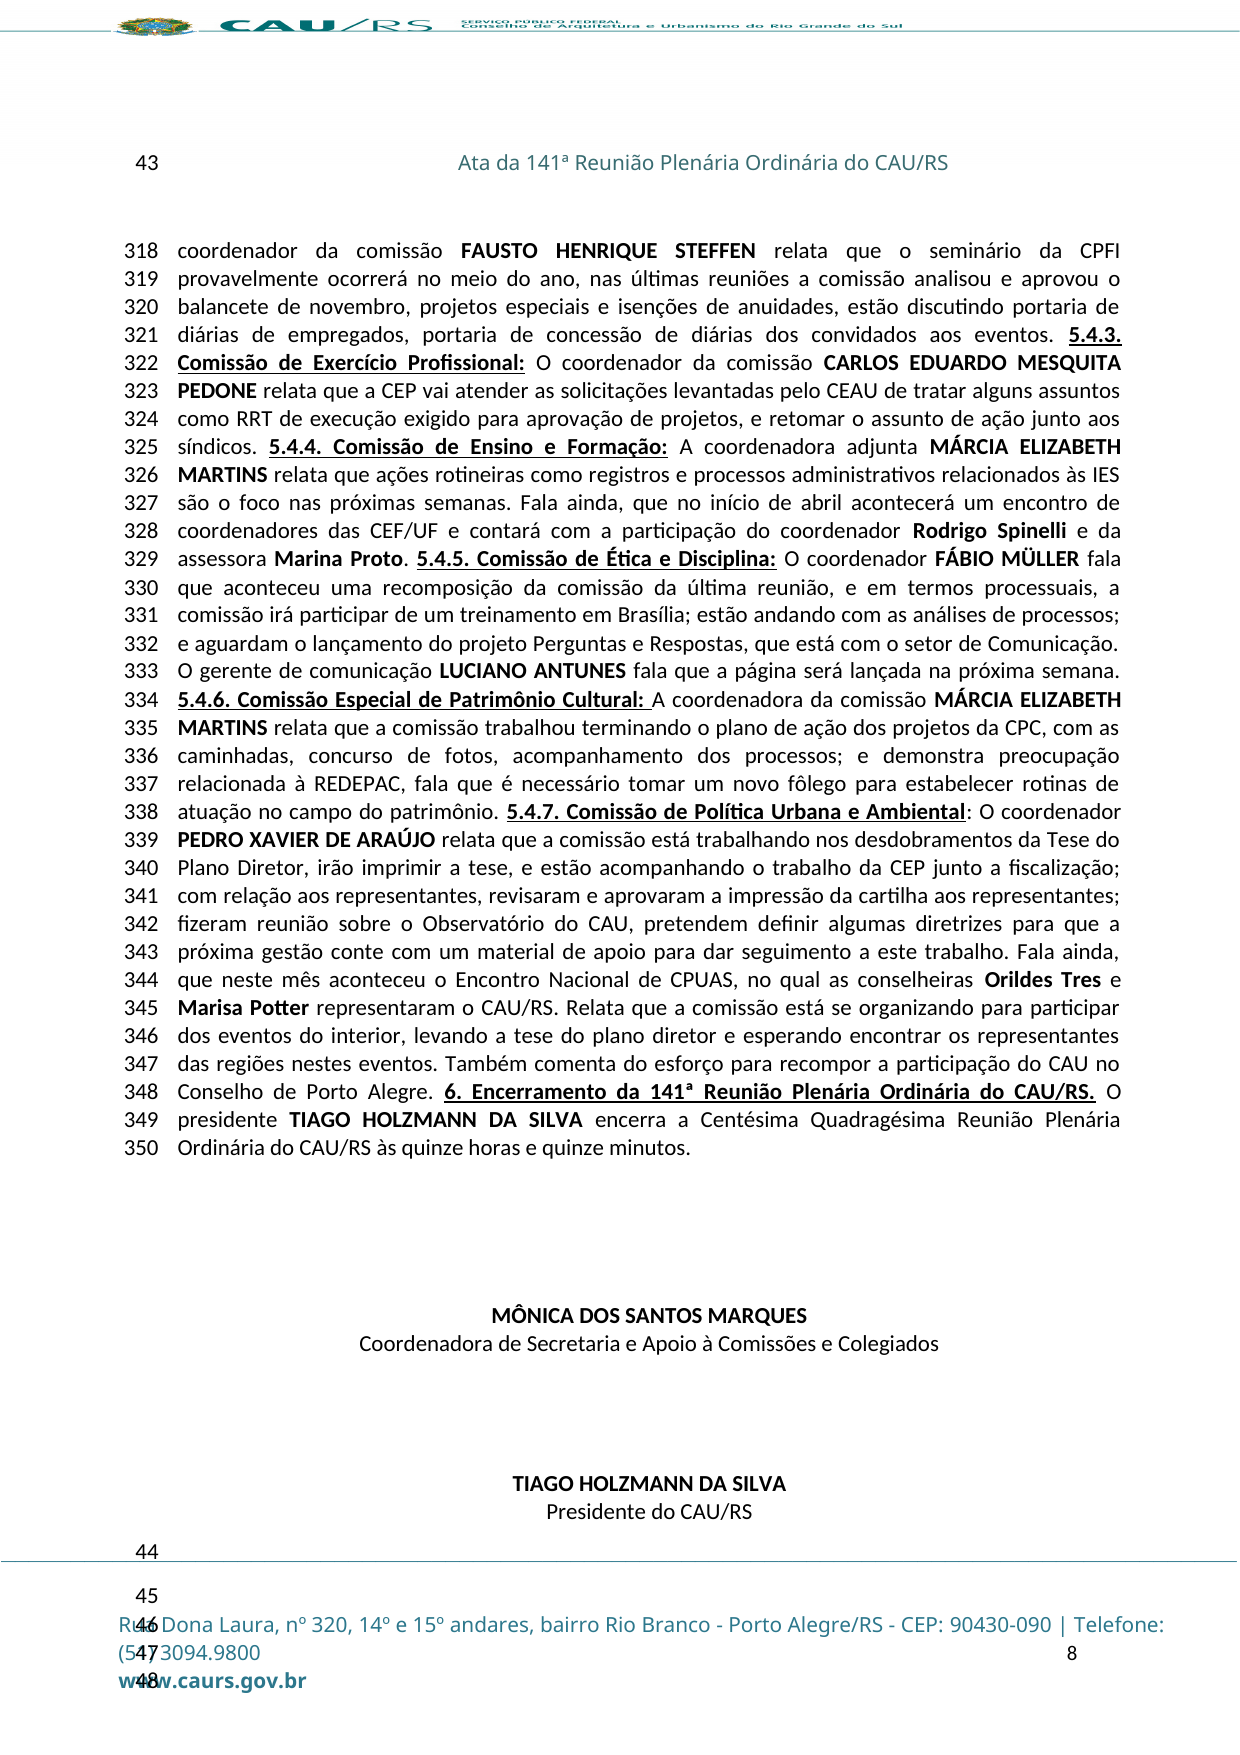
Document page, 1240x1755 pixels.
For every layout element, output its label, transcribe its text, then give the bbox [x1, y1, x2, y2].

text TIAGO HOLZMANN DA SILVA [177, 1469, 1121, 1497]
text coordenador da comissão FAUSTO HENRIQUE STEFFEN relata que o seminário da CPFI provavelmente ocorrerá no meio do ano, nas últimas reuniões a comissão analisou e aprovou o balancete de novembro, projetos especiais e isenções de anuidades, estão discutindo portaria de diárias de empregados, portaria de concessão de diárias dos convidados aos eventos. 5.4.3. Comissão de Exercício Profissional: O coordenador da comissão CARLOS EDUARDO MESQUITA PEDONE relata que a CEP vai atender as solicitações levantadas pelo CEAU de tratar alguns assuntos como RRT de execução exigido para aprovação de projetos, e retomar o assunto de ação junto aos síndicos. 5.4.4. Comissão de Ensino e Formação: A coordenadora adjunta MÁRCIA ELIZABETH MARTINS relata que ações rotineiras como registros e processos administrativos relacionados às IES são o foco nas próximas semanas. Fala ainda, que no início de abril acontecerá um encontro de coordenadores das CEF/UF e contará com a participação do coordenador Rodrigo Spinelli e da assessora Marina Proto. 5.4.5. Comissão de Ética e Disciplina: O coordenador FÁBIO MÜLLER fala que aconteceu uma recomposição da comissão da última reunião, e em termos processuais, a comissão irá participar de um treinamento em Brasília; estão andando com as análises de processos; e aguardam o lançamento do projeto Perguntas e Respostas, que está com o setor de Comunicação. O gerente de comunicação LUCIANO ANTUNES fala que a página será lançada na próxima semana. 5.4.6. Comissão Especial de Patrimônio Cultural: A coordenadora da comissão MÁRCIA ELIZABETH MARTINS relata que a comissão trabalhou terminando o plano de ação dos projetos da CPC, com as caminhadas, concurso de fotos, acompanhamento dos processos; e demonstra preocupação relacionada à REDEPAC, fala que é necessário tomar um novo fôlego para estabelecer rotinas de atuação no campo do patrimônio. 5.4.7. Comissão de Política Urbana e Ambiental: O coordenador PEDRO XAVIER DE ARAÚJO relata que a comissão está trabalhando nos desdobramentos da Tese do Plano Diretor, irão imprimir a tese, e estão acompanhando o trabalho da CEP junto a fiscalização; com relação aos representantes, revisaram e aprovaram a impressão da cartilha aos representantes; fizeram reunião sobre o Observatório do CAU, pretendem definir algumas diretrizes para que a próxima gestão conte com um material de apoio para dar seguimento a este trabalho. Fala ainda, que neste mês aconteceu o Encontro Nacional de CPUAS, no qual as conselheiras Orildes Tres e Marisa Potter representaram o CAU/RS. Relata que a comissão está se organizando para participar dos eventos do interior, levando a tese do plano diretor e esperando encontrar os representantes das regiões nestes eventos. Também comenta do esforço para recompor a participação do CAU no Conselho de Porto Alegre. 6. Encerramento da 141ª Reunião Plenária Ordinária do CAU/RS. O presidente TIAGO HOLZMANN DA SILVA encerra a Centésima Quadragésima Reunião Plenária Ordinária do CAU/RS às quinze horas e quinze minutos. [177, 236, 1121, 1161]
text MÔNICA DOS SANTOS MARQUES [177, 1301, 1121, 1329]
text Coordenadora de Secretaria e Apoio à Comissões e Colegiados [177, 1329, 1121, 1357]
text Presidente do CAU/RS [177, 1497, 1121, 1525]
